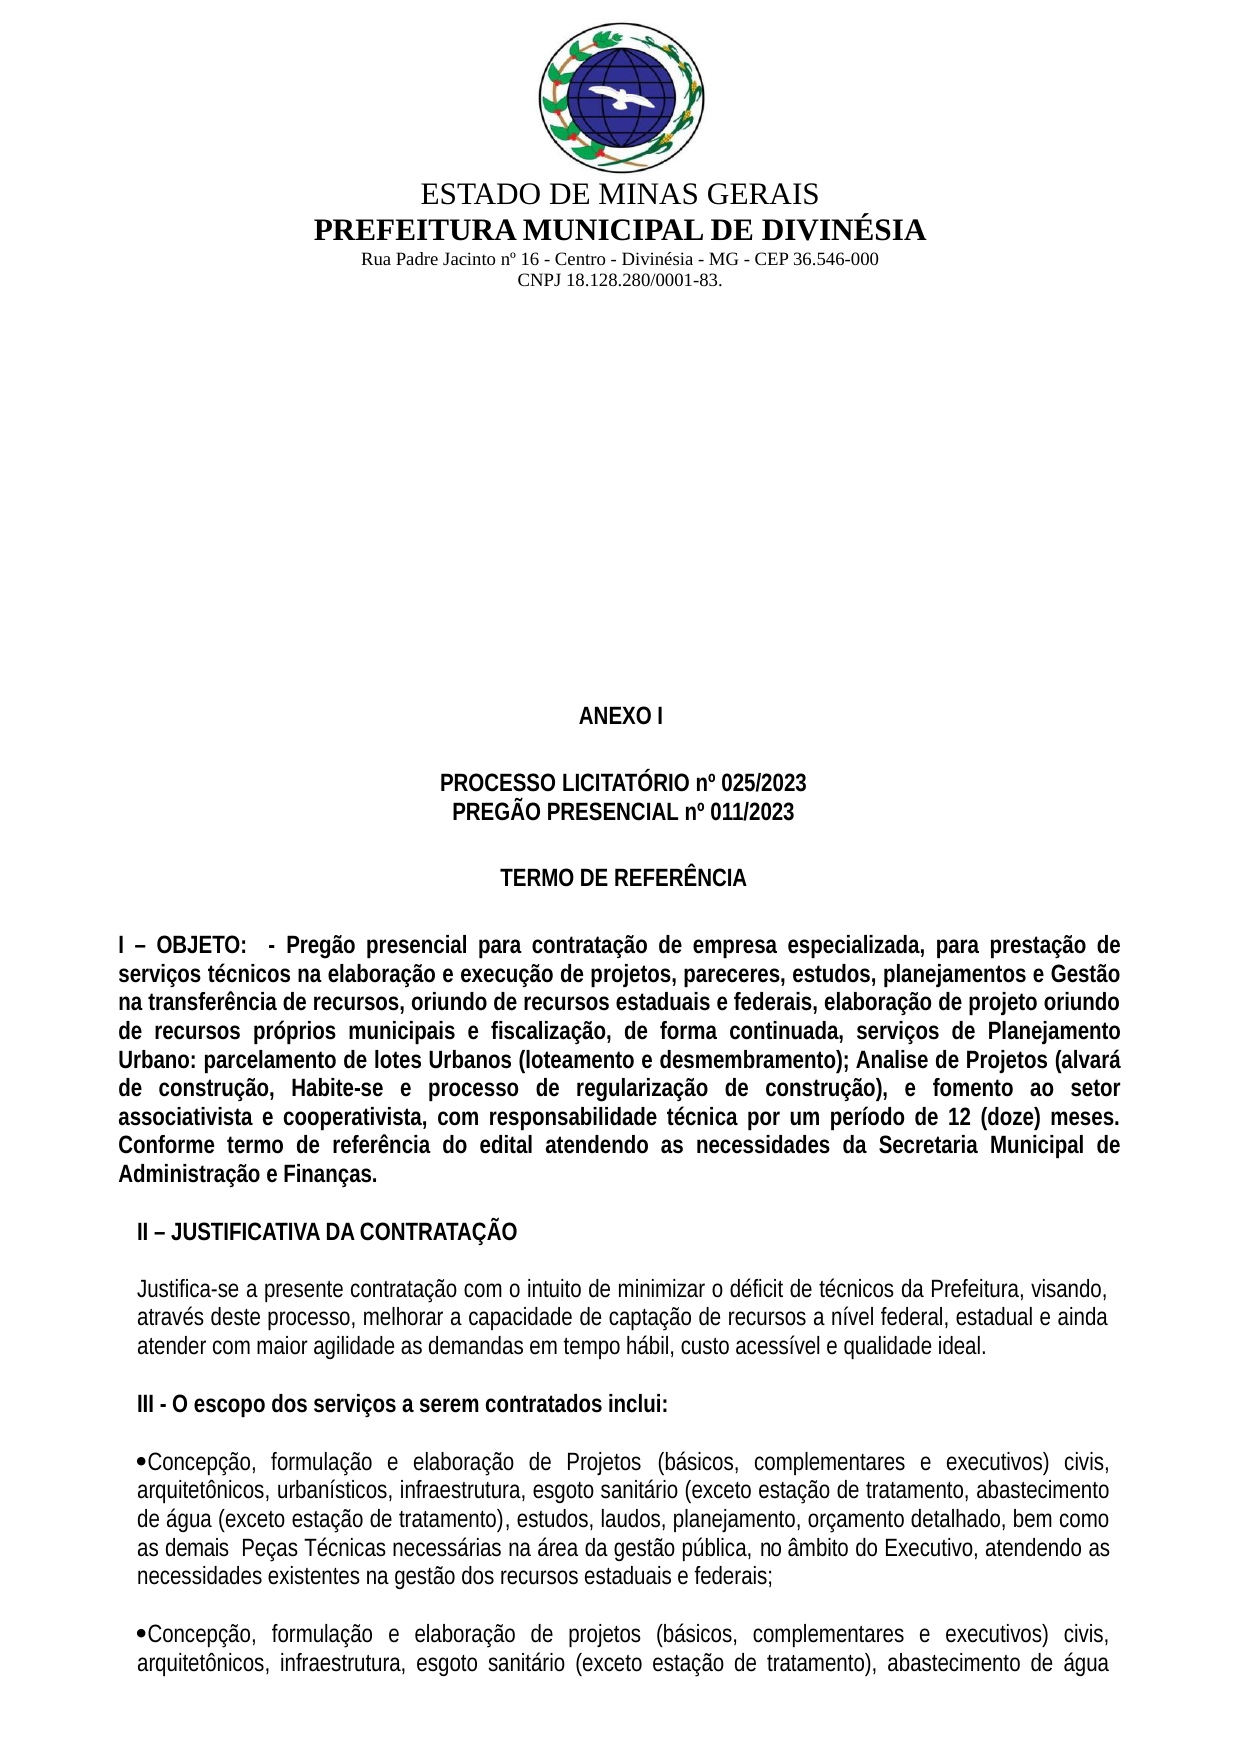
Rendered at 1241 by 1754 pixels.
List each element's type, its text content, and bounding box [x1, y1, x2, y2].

list Concepção, formulação e elaboração de Projetos (básicos, complementares e executivos) civis, arquitetônicos, urbanísticos, infraestrutura, esgoto sanitário (exceto estação de tratamento, abastecimento de água (exceto estação de tratamento), estudos, laudos, planejamento, orçamento detalhado, bem como as demais Peças Técnicas necessárias na área da gestão pública, no âmbito do Executivo, atendendo as necessidades existentes na gestão dos recursos estaduais e federais; [137, 1447, 1111, 1590]
text I – OBJETO: - Pregão presencial para contratação de empresa especializada, para prestação de serviços técnicos na elaboração e execução de projetos, pareceres, estudos, planejamentos e Gestão na transferência de recursos, oriundo de recursos estaduais e federais, elaboração de projeto oriundo de recursos próprios municipais e fiscalização, de forma continuada, serviços de Planejamento Urbano: parcelamento de lotes Urbanos (loteamento e desmembramento); Analise de Projetos (alvará de construção, Habite-se e processo de regularização de construção), e fomento ao setor associativista e cooperativista, com responsabilidade técnica por um período de 12 (doze) meses. Conforme termo de referência do edital atendendo as necessidades da Secretaria Municipal de Administração e Finanças. [118, 930, 1122, 1188]
text ANEXO I [414, 701, 827, 730]
text PROCESSO LICITATÓRIO nº 025/2023 PREGÃO PRESENCIAL nº 011/2023 [419, 768, 827, 825]
text II – JUSTIFICATIVA DA CONTRATAÇÃO [137, 1216, 1122, 1245]
text TERMO DE REFERÊNCIA [420, 863, 827, 892]
list Concepção, formulação e elaboração de projetos (básicos, complementares e executivos) civis, arquitetônicos, infraestrutura, esgoto sanitário (exceto estação de tratamento), abastecimento de água [137, 1619, 1111, 1676]
text Justifica-se a presente contratação com o intuito de minimizar o déficit de técnicos da Prefeitura, visando, através deste processo, melhorar a capacidade de captação de recursos a nível federal, estadual e ainda atender com maior agilidade as demandas em tempo hábil, custo acessível e qualidade ideal. [137, 1274, 1111, 1360]
text III - O escopo dos serviços a serem contratados inclui: [137, 1389, 1122, 1418]
